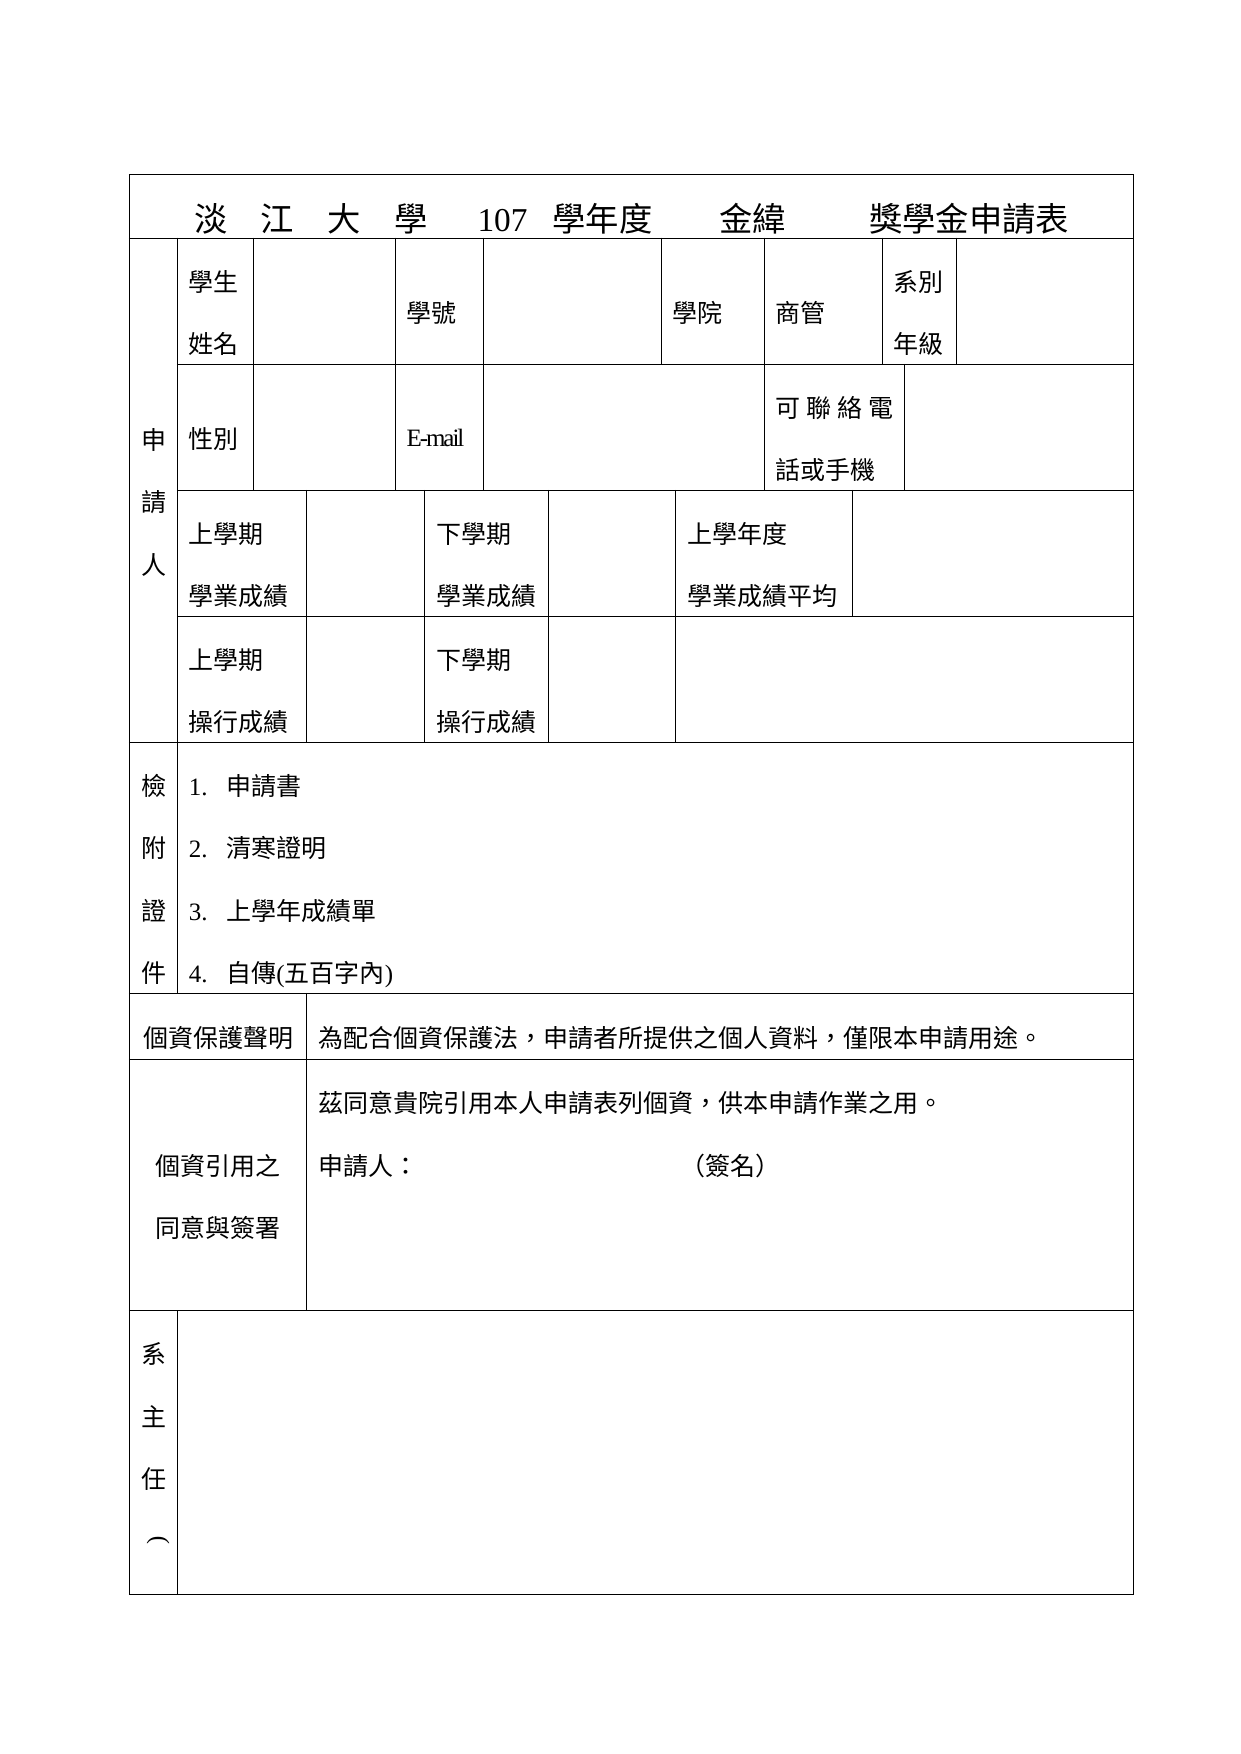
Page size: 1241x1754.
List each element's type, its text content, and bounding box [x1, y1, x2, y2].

table_cell 上學期 操行成績 [178, 617, 306, 742]
table_cell 系別年級 [883, 239, 956, 364]
table_cell 學生姓名 [178, 239, 253, 364]
table_cell [307, 491, 424, 616]
table_cell 申 請人 [130, 239, 177, 742]
table_cell 系主任) [130, 1311, 177, 1594]
table_cell 下學期 學業成績 [425, 491, 548, 616]
table_cell 申請書 清寒證明 上學年成績單 自傳(五百字內) [178, 743, 1133, 993]
table_cell E-mail [396, 365, 483, 490]
table_cell [549, 491, 675, 616]
table_cell 商管 [765, 239, 882, 364]
table_cell 上學期 學業成績 [178, 491, 306, 616]
table_cell 可聯絡電話或手機 [765, 365, 904, 490]
table_header 淡 江 大 學 107 學年度 金緯 獎學金申請表 [130, 175, 1133, 238]
table_cell [676, 617, 1133, 742]
table_cell [254, 365, 395, 490]
table_cell [905, 365, 1133, 490]
table_cell 學號 [396, 239, 483, 364]
table_cell [307, 617, 424, 742]
table_cell [484, 365, 764, 490]
table_cell 下學期 操行成績 [425, 617, 548, 742]
table_cell [254, 239, 395, 364]
table_cell [853, 491, 1133, 616]
table_cell 個資保護聲明 [130, 994, 306, 1059]
table_cell 上學年度 學業成績平均 [676, 491, 852, 616]
table_cell [484, 239, 661, 364]
table_cell 檢附證件 [130, 743, 177, 993]
table_cell 學院 [662, 239, 764, 364]
table_cell [549, 617, 675, 742]
table_cell 為配合個資保護法，申請者所提供之個人資料，僅限本申請用途。 [307, 994, 1133, 1059]
table_cell 性別 [178, 365, 253, 490]
table_cell [957, 239, 1133, 364]
table_cell 茲同意貴院引用本人申請表列個資，供本申請作業之用。 申請人： （簽名） [307, 1060, 1133, 1310]
table_cell 個資引用之 同意與簽署 [130, 1060, 306, 1310]
table_cell [178, 1311, 1133, 1594]
